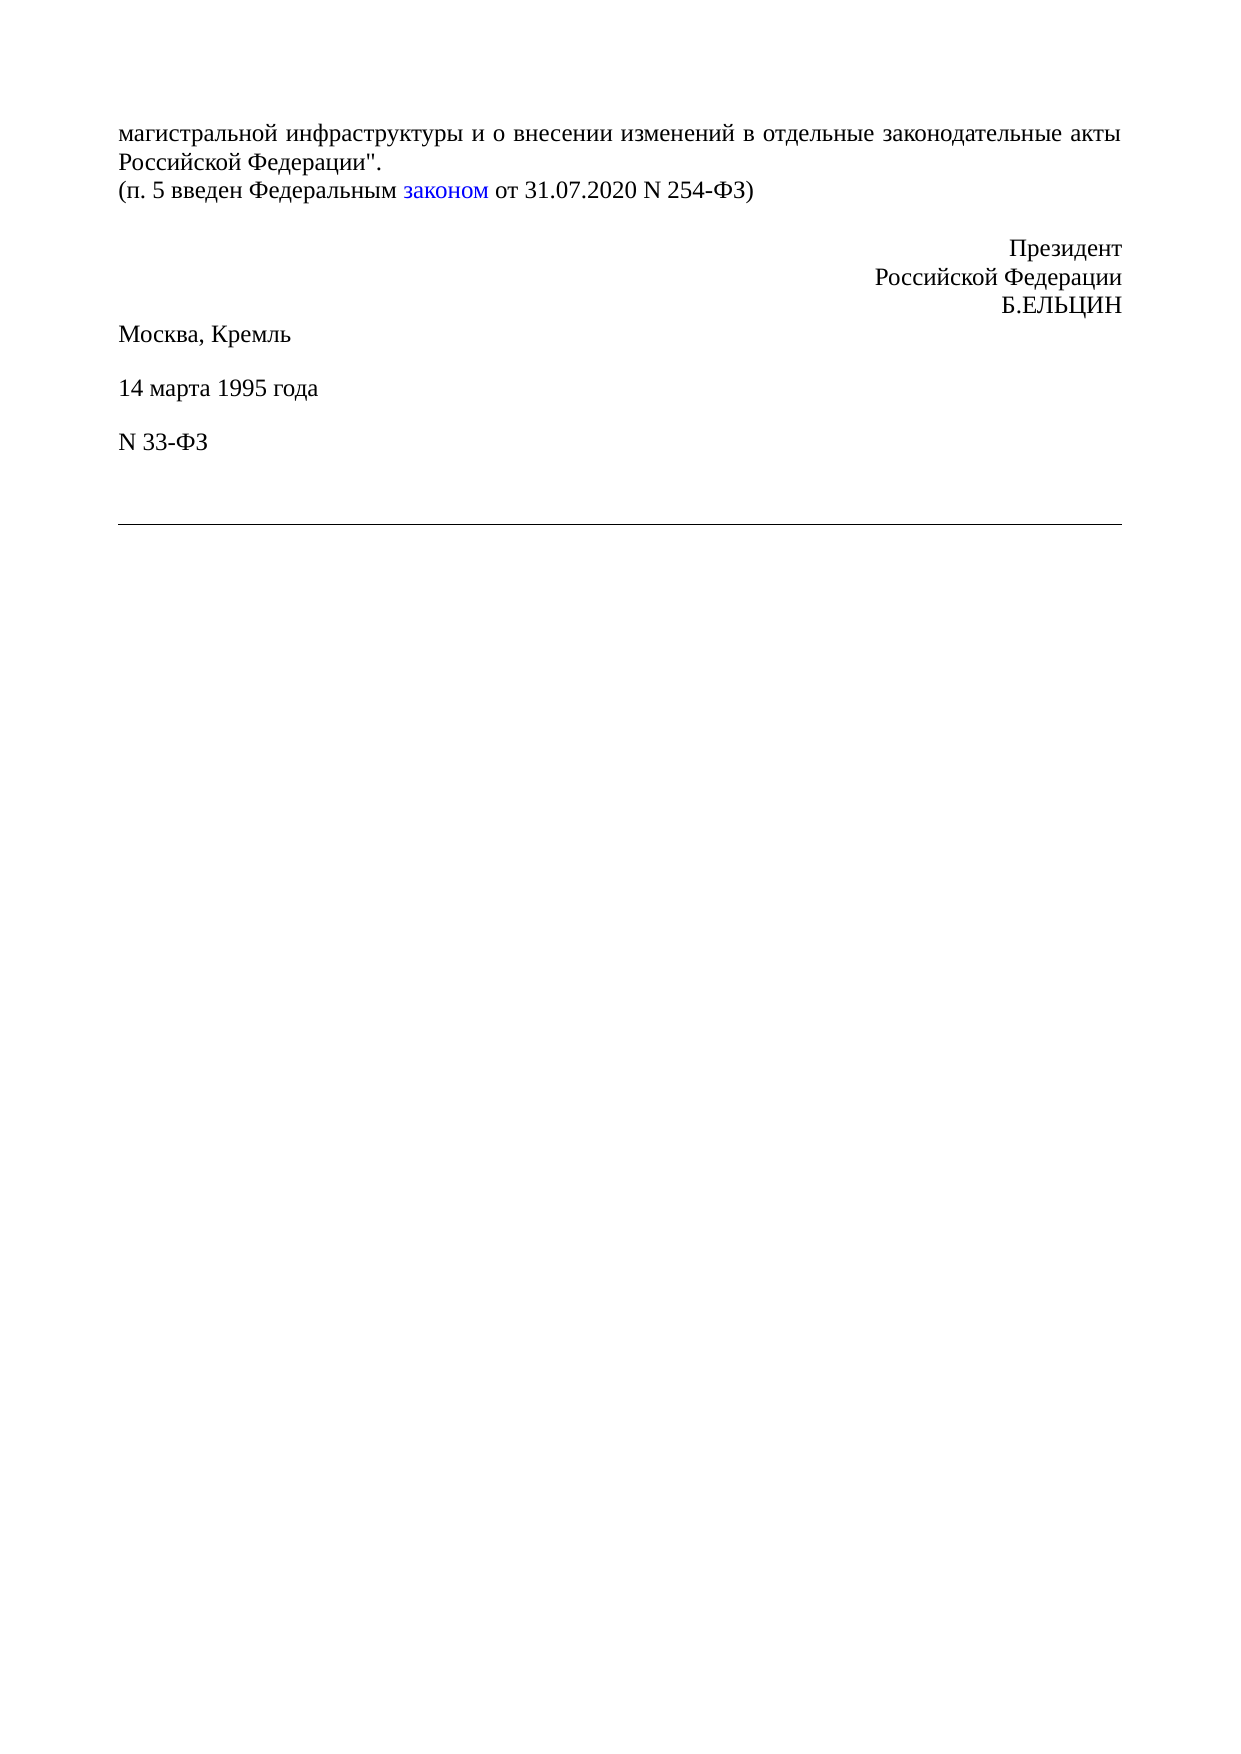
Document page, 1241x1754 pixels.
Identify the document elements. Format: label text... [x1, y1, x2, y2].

text Москва, Кремль [118, 319, 1122, 348]
text Б.ЕЛЬЦИН [118, 291, 1122, 319]
text 14 марта 1995 года [118, 373, 1122, 402]
text N 33-ФЗ [118, 427, 1122, 456]
text (п. 5 введен Федеральным законом от 31.07.2020 N 254-ФЗ) [118, 176, 1122, 204]
text Президент [118, 233, 1122, 262]
text магистральной инфраструктуры и о внесении изменений в отдельные законодательные акты Российской Федерации". [118, 118, 1122, 176]
text Российской Федерации [118, 262, 1122, 291]
